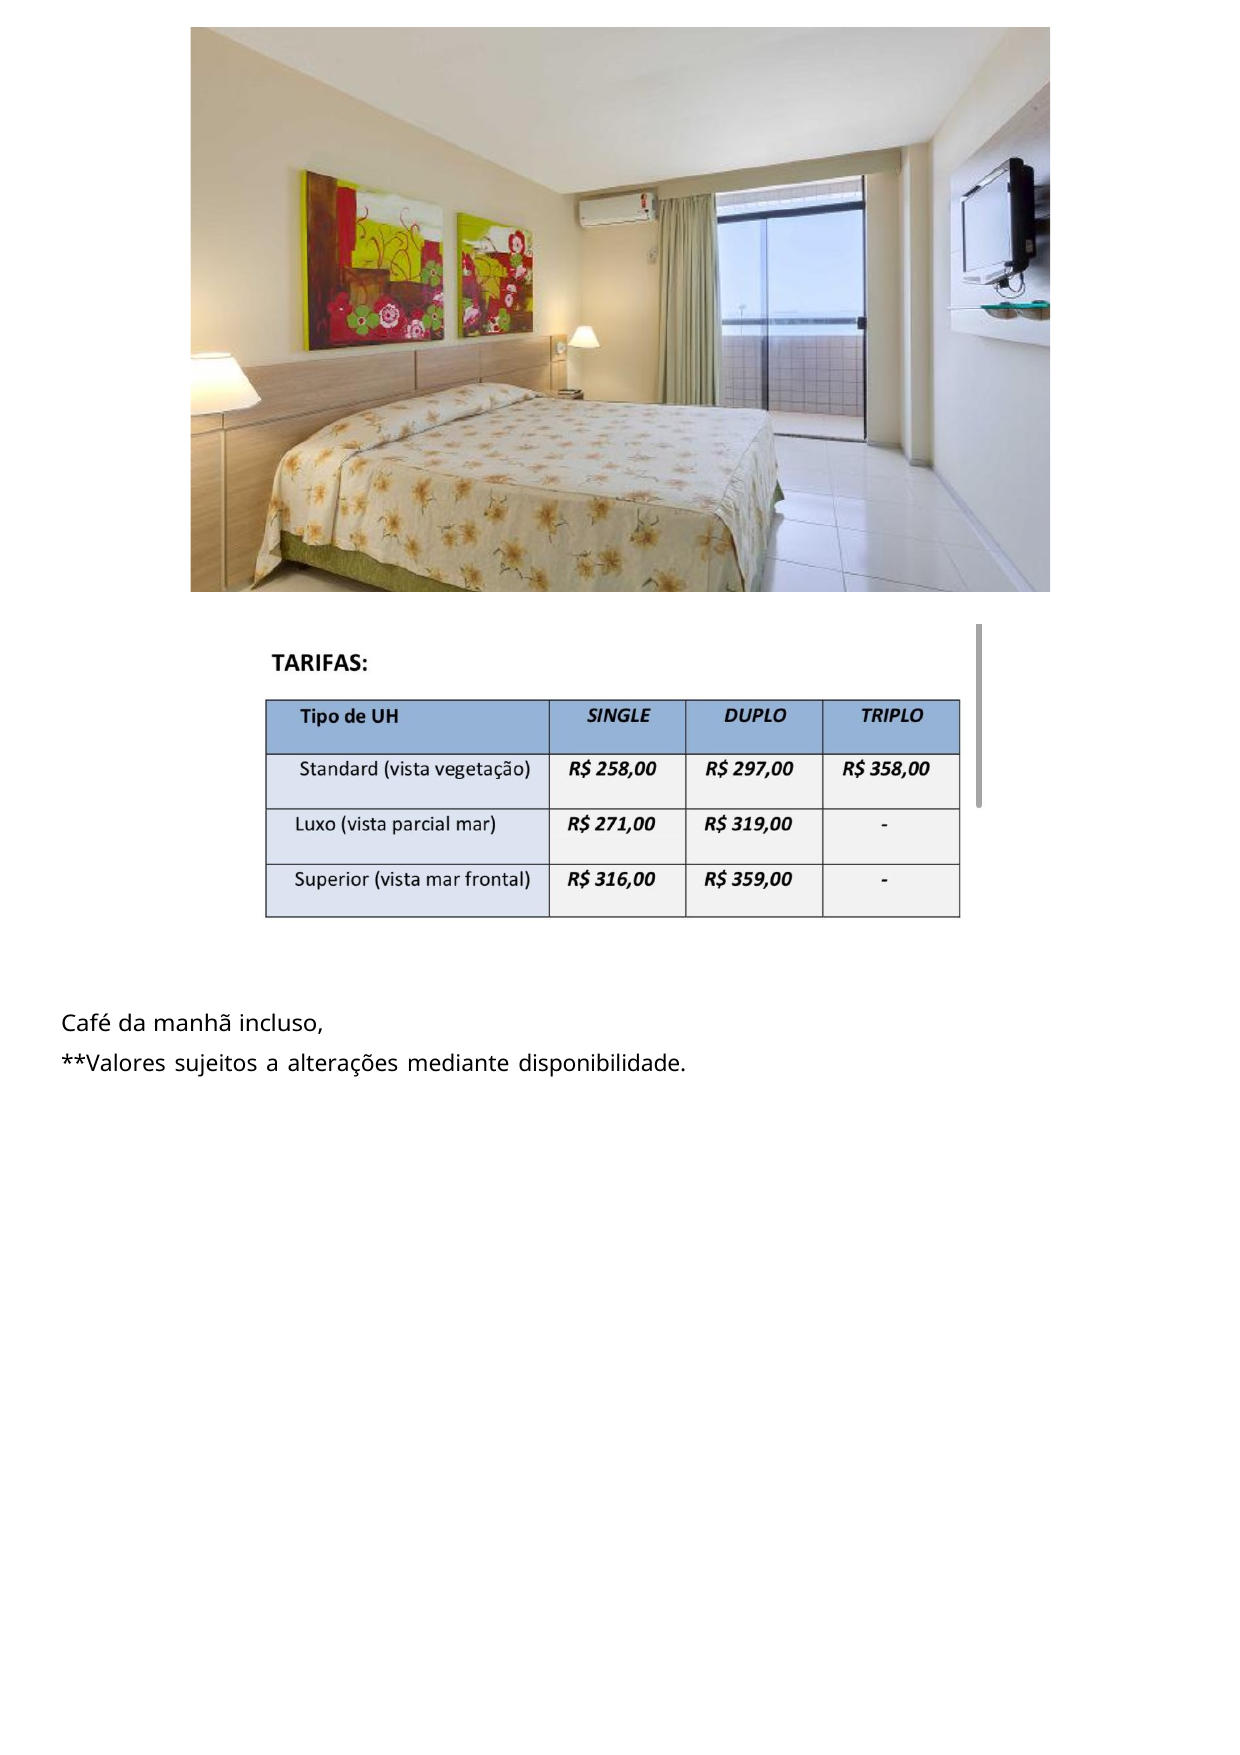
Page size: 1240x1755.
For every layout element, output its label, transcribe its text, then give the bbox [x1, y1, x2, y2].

text **Valores sujeitos a alterações mediante disponibilidade. [61, 1047, 1239, 1078]
text Café da manhã incluso, [61, 1006, 1239, 1038]
